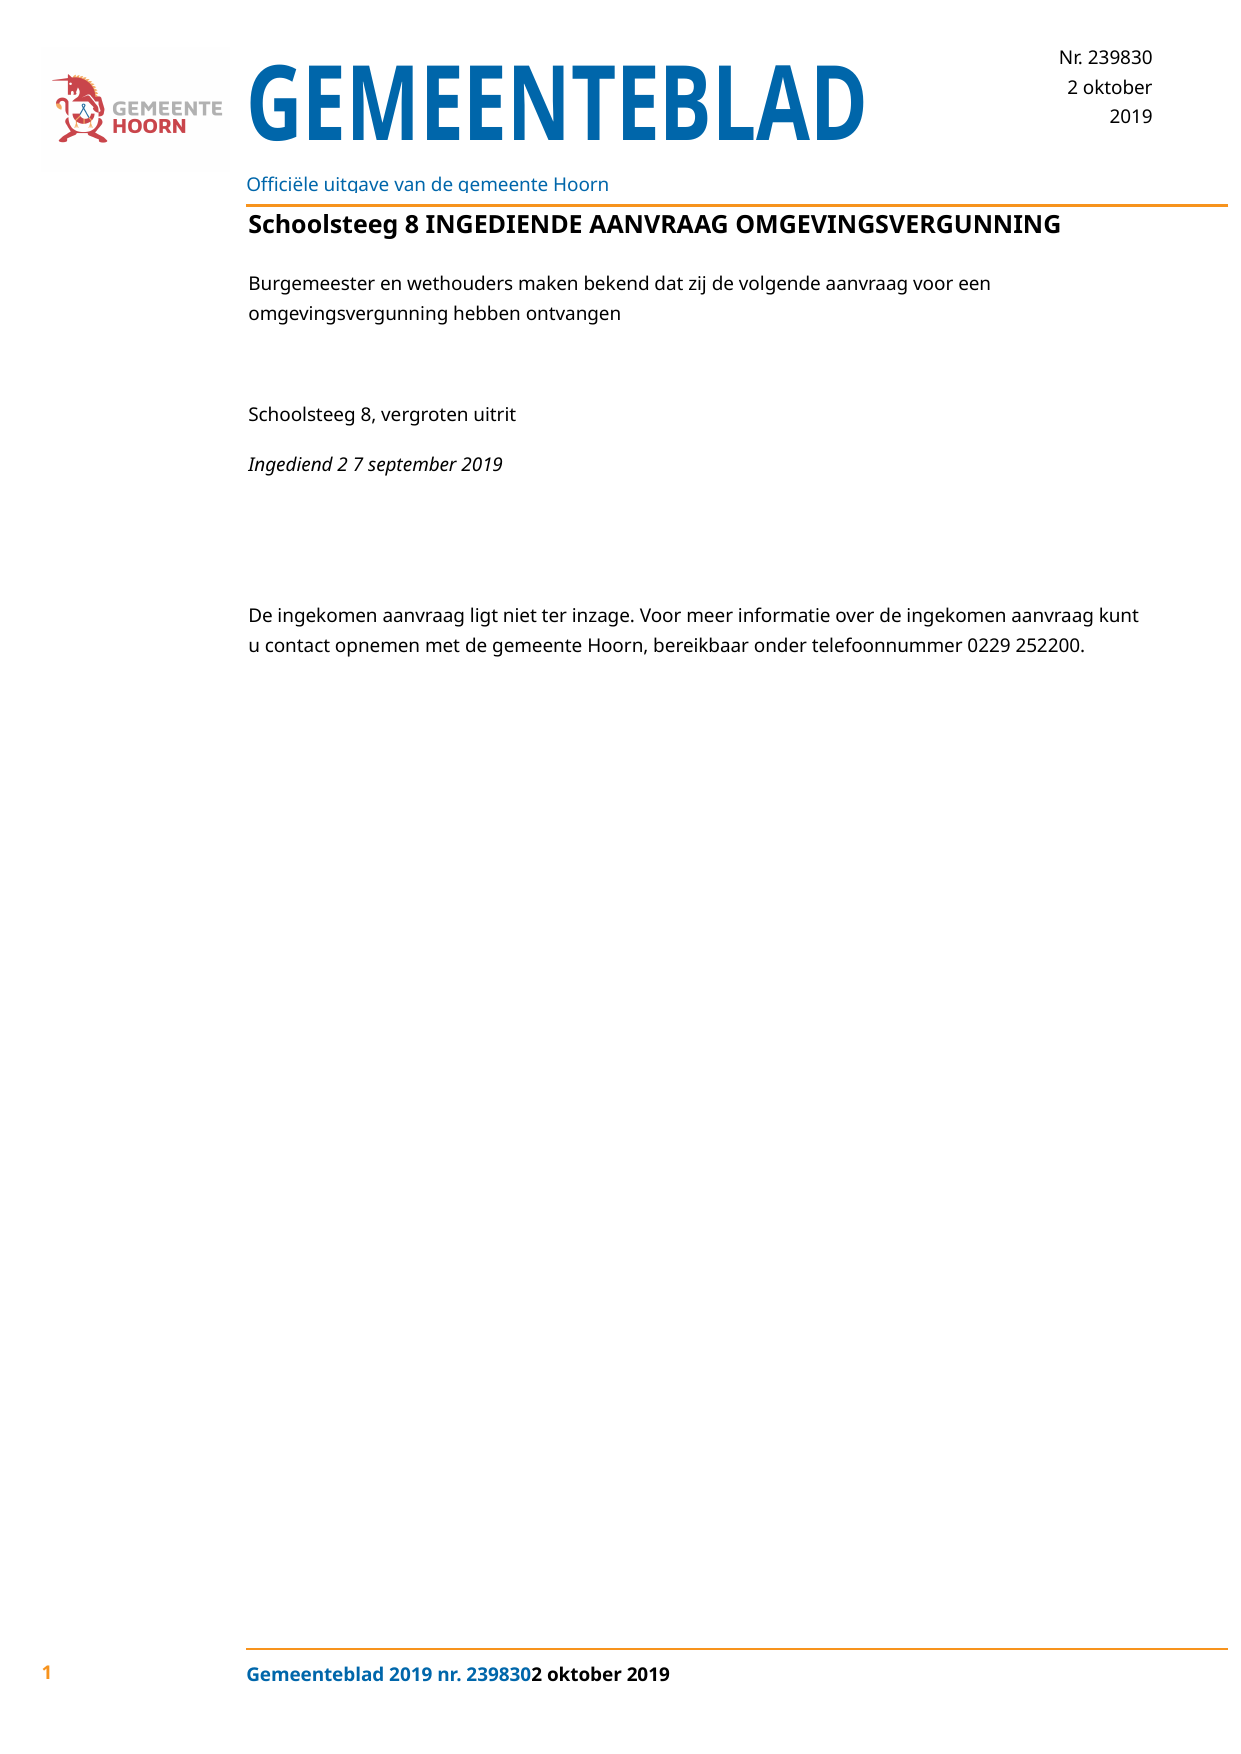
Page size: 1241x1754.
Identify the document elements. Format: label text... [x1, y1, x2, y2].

picture [41, 47, 231, 172]
text De ingekomen aanvraag ligt niet ter inzage. Voor meer informatie over de ingekomen aanvraag kunt u contact opnemen met de gemeente Hoorn, bereikbaar onder telefoonnummer 0229 252200. [248, 602, 1152, 658]
text Burgemeester en wethouders maken bekend dat zij de volgende aanvraag voor een omgevingsvergunning hebben ontvangen [248, 270, 1152, 326]
text Ingediend 2 7 september 2019 [248, 451, 1152, 477]
text Schoolsteeg 8, vergroten uitrit [248, 401, 1152, 426]
text Schoolsteeg 8 INGEDIENDE AANVRAAG OMGEVINGSVERGUNNING [248, 207, 1152, 241]
